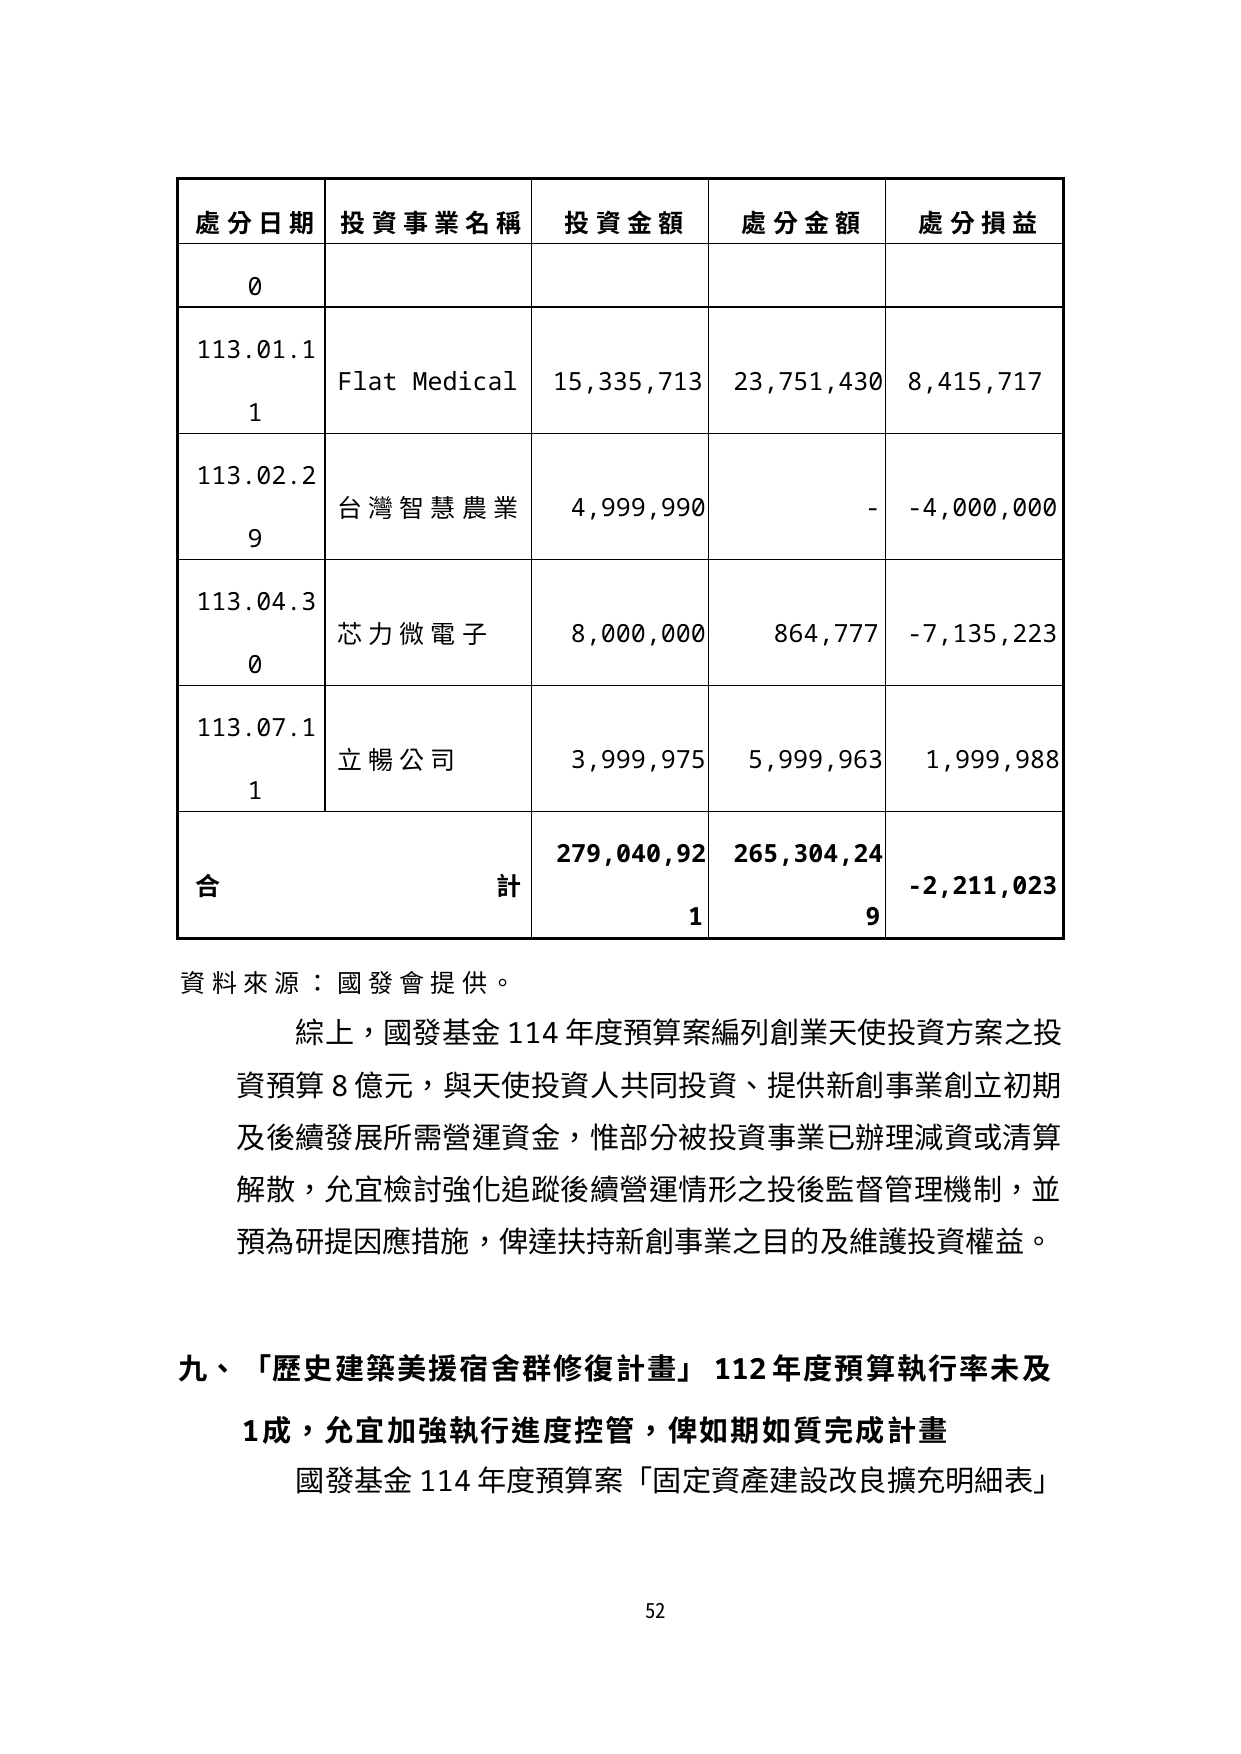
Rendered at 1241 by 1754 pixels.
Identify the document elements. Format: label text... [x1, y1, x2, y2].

table_cell 113.04.30 [179, 560, 324, 684]
table_cell -7,135,223 [886, 560, 1062, 684]
table_cell 4,999,990 [532, 434, 708, 558]
table_cell 864,777 [709, 560, 885, 684]
table_cell [709, 244, 885, 306]
table_cell 1,999,988 [886, 686, 1062, 811]
table_cell 3,999,975 [532, 686, 708, 811]
table_cell 合 計 [179, 812, 531, 937]
text 資料來源：國發會提供。 [177, 940, 1063, 1002]
table_cell -4,000,000 [886, 434, 1062, 558]
table_cell Flat Medical [326, 308, 531, 432]
table_cell 23,751,430 [709, 308, 885, 432]
table_cell 8,415,717 [886, 308, 1062, 432]
table_cell 立暢公司 [326, 686, 531, 811]
table_cell 113.01.11 [179, 308, 324, 432]
table_cell - [709, 434, 885, 558]
table_cell [886, 244, 1062, 306]
table_header 處分損益 [886, 180, 1062, 243]
table_cell 279,040,921 [532, 812, 708, 937]
table_cell 113.07.11 [179, 686, 324, 811]
table_cell [326, 244, 531, 306]
text 國發基金114年度預算案「固定資產建設改良擴充明細表」 [236, 1450, 1063, 1502]
table_cell 5,999,963 [709, 686, 885, 811]
table_cell -2,211,023 [886, 812, 1062, 937]
table_cell 8,000,000 [532, 560, 708, 684]
table_cell 15,335,713 [532, 308, 708, 432]
table_cell 113.02.29 [179, 434, 324, 558]
table_header 投資事業名稱 [326, 180, 531, 243]
table_header 處分金額 [709, 180, 885, 243]
table_header 投資金額 [532, 180, 708, 243]
table_cell 265,304,249 [709, 812, 885, 937]
table_cell 0 [179, 244, 324, 306]
table_cell [532, 244, 708, 306]
text 綜上，國發基金114年度預算案編列創業天使投資方案之投資預算8億元，與天使投資人共同投資、提供新創事業創立初期及後續發展所需營運資金，惟部分被投資事業已辦理減資或清算解散，允宜檢討強化追蹤後續營運情形之投後監督管理機制，並預為研提因應措施，俾達扶持新創事業之目的及維護投資權益。 [236, 1002, 1063, 1263]
table_header 處分日期 [179, 180, 324, 243]
table_cell 台灣智慧農業 [326, 434, 531, 558]
table_cell 芯力微電子 [326, 560, 531, 684]
text 九、「歷史建築美援宿舍群修復計畫」112年度預算執行率未及1成，允宜加強執行進度控管，俾如期如質完成計畫 [177, 1325, 1063, 1450]
